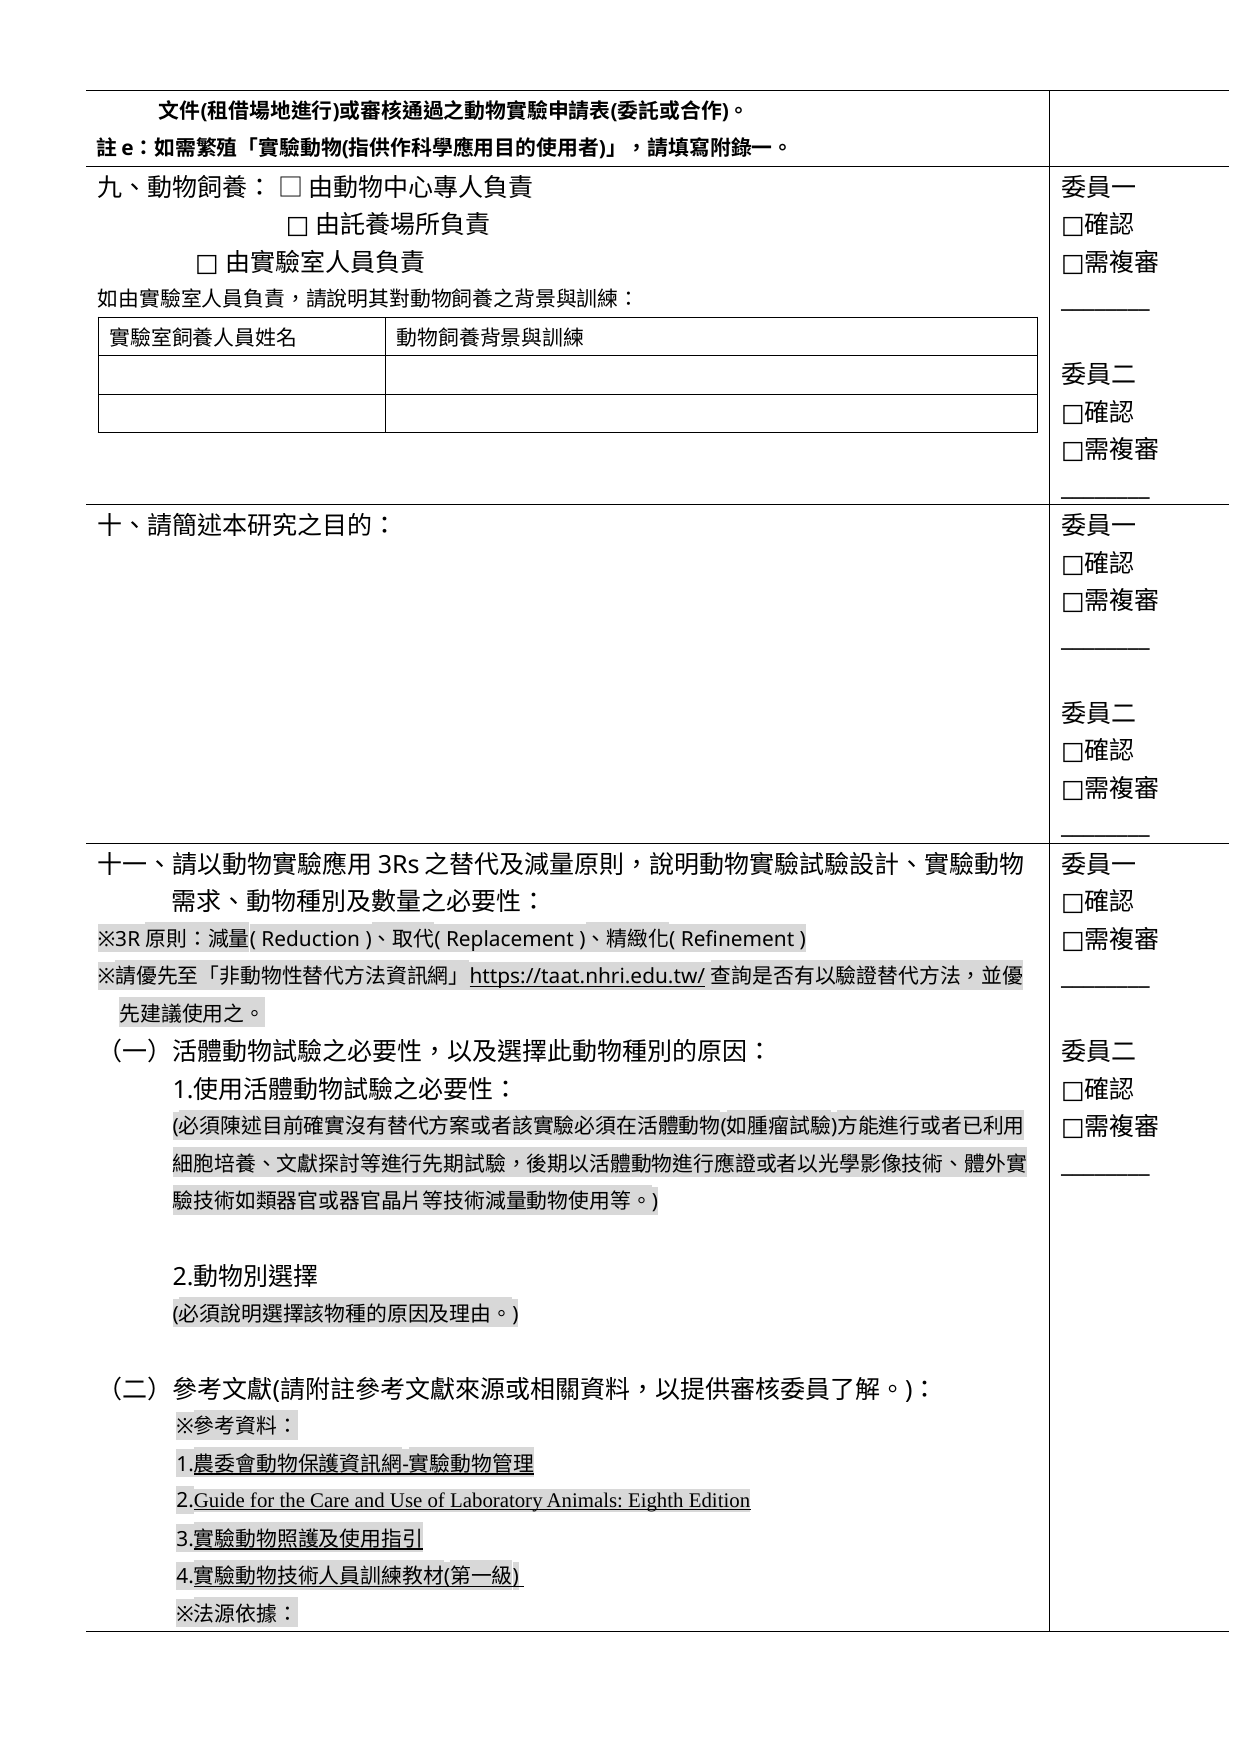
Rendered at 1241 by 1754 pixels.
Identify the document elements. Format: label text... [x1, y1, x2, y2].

table_cell [386, 356, 1037, 394]
table_cell [75, 504, 86, 843]
table_cell 十一、請以動物實驗應用3Rs之替代及減量原則，說明動物實驗試驗設計、實驗動物需求、動物種別及數量之必要性： ※3R 原則：減量( Reduction )、取代( Replacement )、精緻化( Refinement ) ※請優先至「非動物性替代方法資訊網」https://taat.nhri.edu.tw/ 查詢是否有以驗證替代方法，並優先建議使用之。 （一）活體動物試驗之必要性，以及選擇此動物種別的原因： 1.使用活體動物試驗之必要性： (必須陳述目前確實沒有替代方案或者該實驗必須在活體動物(如腫瘤試驗)方能進行或者已利用細胞培養、文獻探討等進行先期試驗，後期以活體動物進行應證或者以光學影像技術、體外實驗技術如類器官或器官晶片等技術減量動物使用等。) 2.動物別選擇 (必須說明選擇該物種的原因及理由。) （二）參考文獻(請附註參考文獻來源或相關資料，以提供審核委員了解。)： ※參考資料： 1.農委會動物保護資訊網-實驗動物管理 2.Guide for the Care and Use of Laboratory Animals: Eighth Edition 3.實驗動物照護及使用指引 4.實驗動物技術人員訓練教材(第一級) ※法源依據： [86, 844, 1049, 1631]
table_cell [386, 395, 1037, 432]
table_cell [99, 356, 385, 394]
table_cell 九、動物飼養： □ 由動物中心專人負責 □ 由託養場所負責 □ 由實驗室人員負責 如由實驗室人員負責，請說明其對動物飼養之背景與訓練： [86, 167, 1049, 504]
table_cell [75, 90, 86, 166]
table_cell 委員一 □確認 □需複審 ________ 委員二 □確認 □需複審 ________ [1050, 844, 1229, 1631]
table_cell 委員一 □確認 □需複審 ________ 委員二 □確認 □需複審 ________ [1050, 167, 1229, 504]
table_header 動物飼養背景與訓練 [386, 318, 1037, 355]
table_cell [75, 166, 86, 504]
table_cell [75, 843, 86, 1631]
table_cell [99, 395, 385, 432]
table_cell 文件(租借場地進行)或審核通過之動物實驗申請表(委託或合作)。 註e：如需繁殖「實驗動物(指供作科學應用目的使用者)」，請填寫附錄一。 [86, 91, 1049, 166]
table_cell 委員一 □確認 □需複審 ________ 委員二 □確認 □需複審 ________ [1050, 505, 1229, 843]
table_cell 十、請簡述本研究之目的： [86, 505, 1049, 843]
table_header 實驗室飼養人員姓名 [99, 318, 385, 355]
table_cell [1050, 91, 1229, 166]
